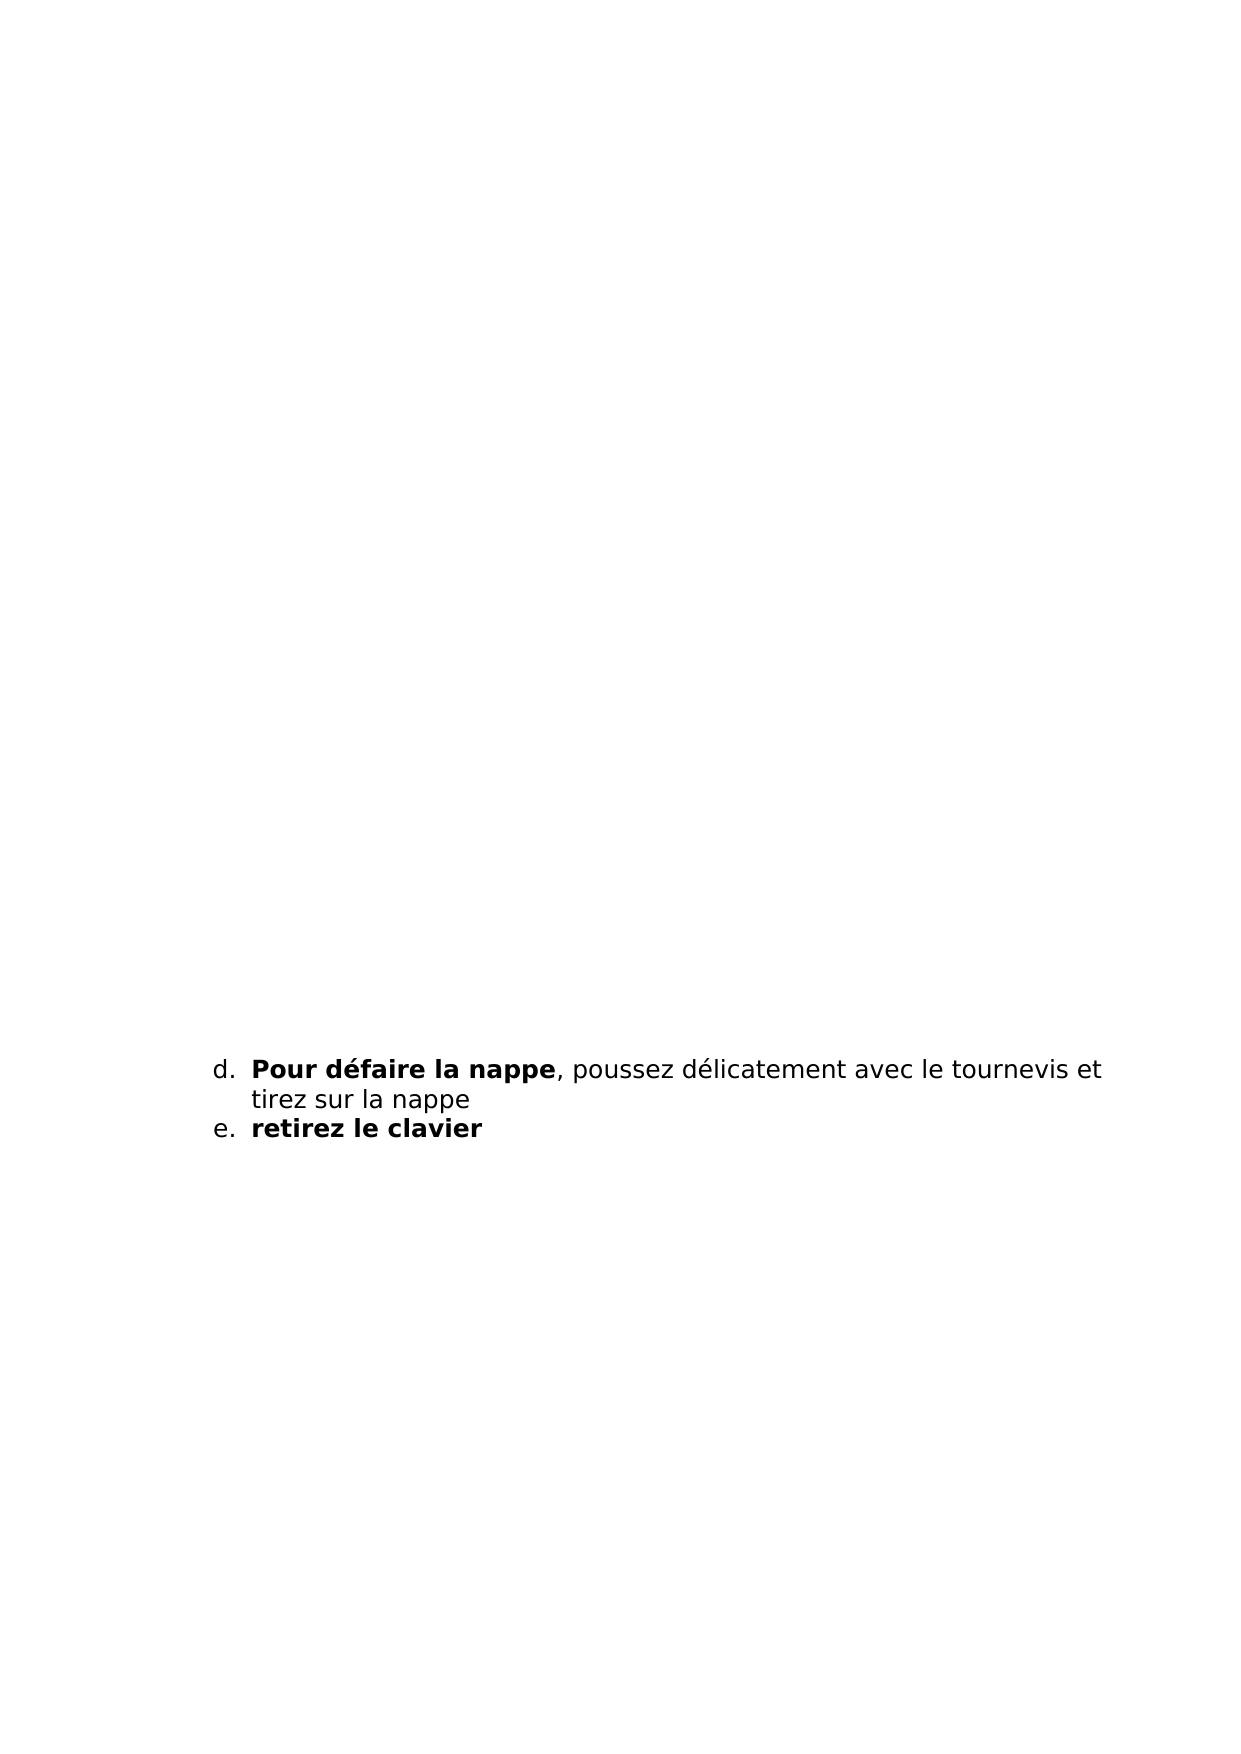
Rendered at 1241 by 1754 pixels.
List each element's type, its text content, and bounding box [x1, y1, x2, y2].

list Pour défaire la nappe, poussez délicatement avec le tournevis et tirez sur la nappe [236, 118, 1122, 1114]
list retirez le clavier [236, 1114, 1122, 1143]
